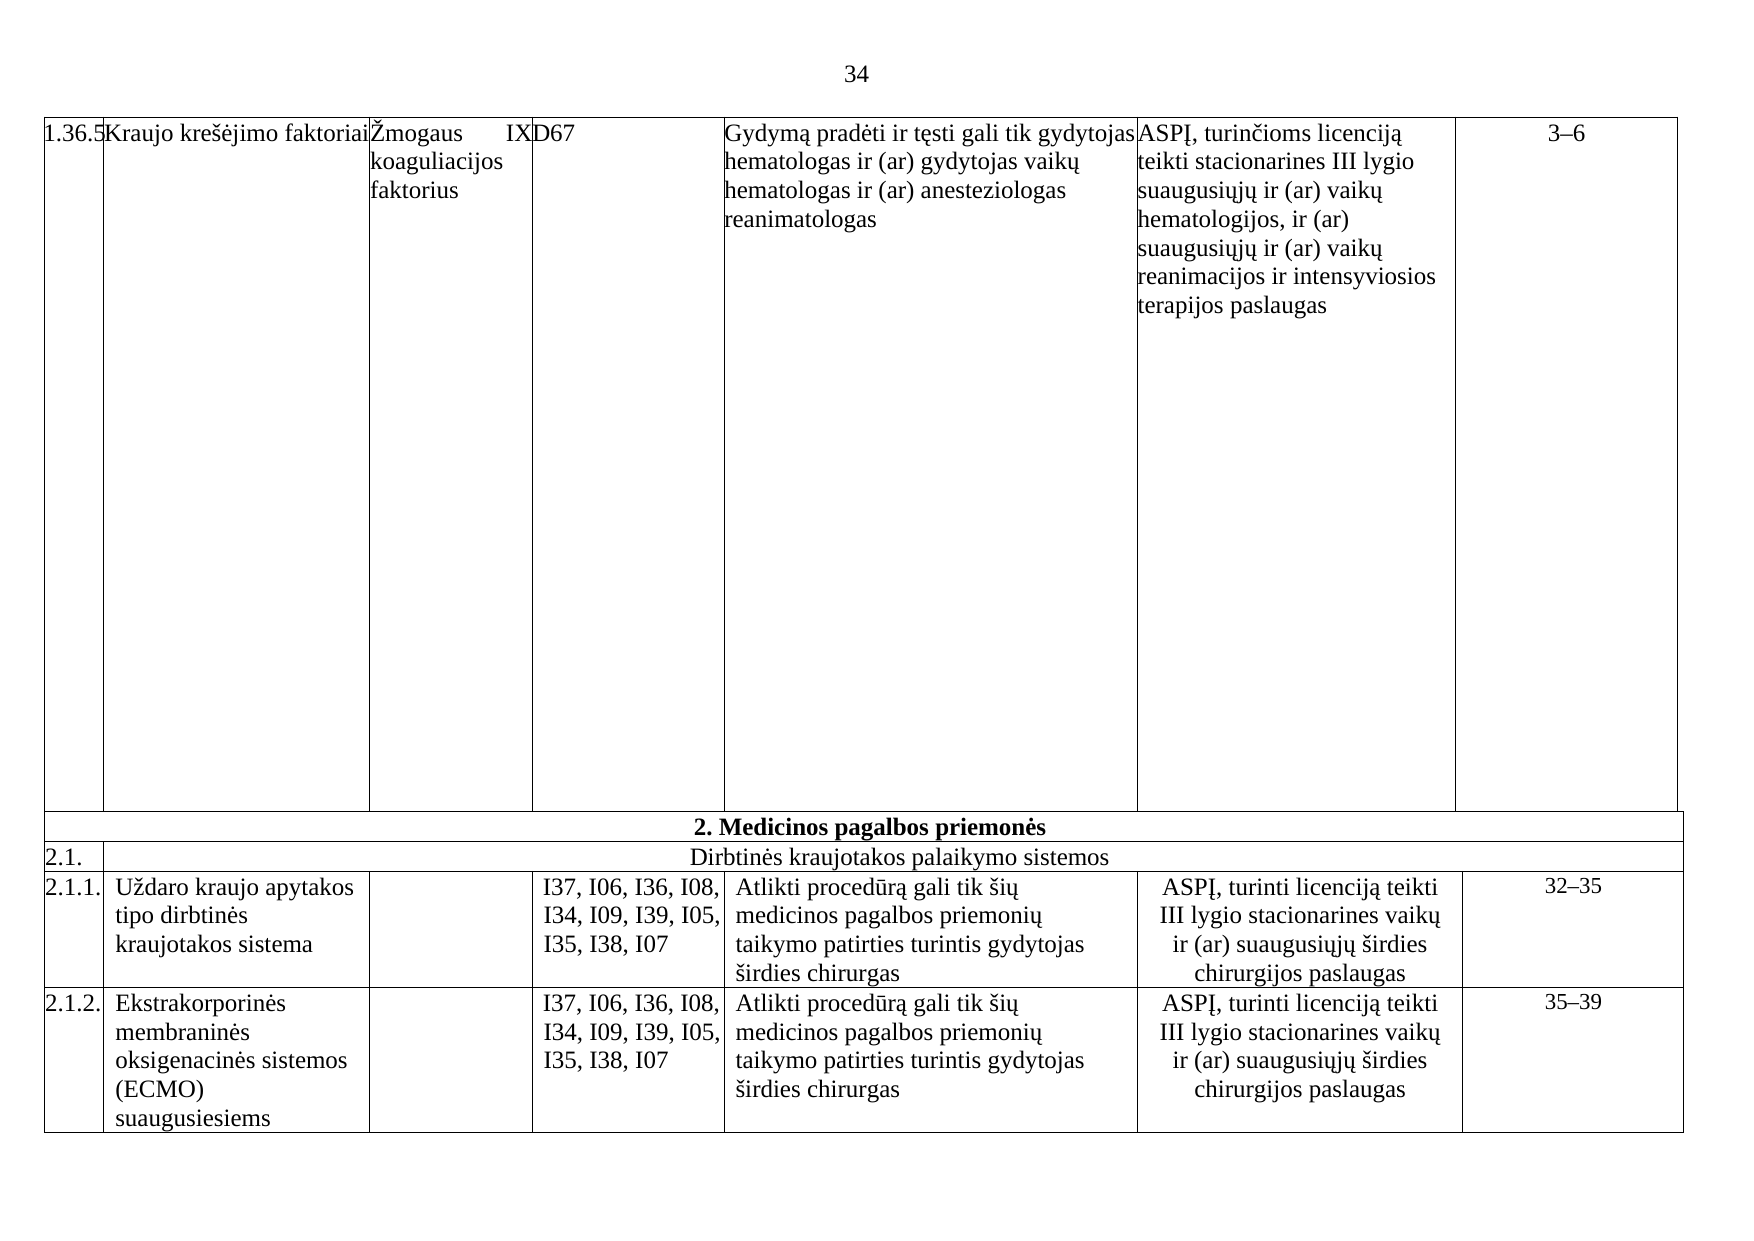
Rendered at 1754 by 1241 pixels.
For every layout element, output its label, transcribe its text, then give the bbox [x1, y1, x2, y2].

table_cell I37, I06, I36, I08, I34, I09, I39, I05, I35, I38, I07 [533, 872, 724, 987]
table_cell 2. Medicinos pagalbos priemonės [45, 812, 1683, 841]
table_cell Žmogaus IX koaguliacijos faktorius [370, 118, 532, 811]
table_cell ASPĮ, turinti licenciją teikti III lygio stacionarines vaikų ir (ar) suaugusiųjų širdies chirurgijos paslaugas [1138, 872, 1462, 987]
table_cell 3–6 [1456, 118, 1677, 811]
table_cell Gydymą pradėti ir tęsti gali tik gydytojas hematologas ir (ar) gydytojas vaikų hematologas ir (ar) anesteziologas reanimatologas [725, 118, 1137, 811]
table_cell 2.1.2. [45, 988, 103, 1132]
table_cell Ekstrakorporinės membraninės oksigenacinės sistemos (ECMO) suaugusiesiems [104, 988, 369, 1132]
table_cell 35–39 [1463, 988, 1683, 1132]
table_cell 2.1. [45, 842, 103, 871]
table_cell Atlikti procedūrą gali tik šių medicinos pagalbos priemonių taikymo patirties turintis gydytojas širdies chirurgas [725, 988, 1137, 1132]
table_cell 2.1.1. [45, 872, 103, 987]
table_cell ASPĮ, turinti licenciją teikti III lygio stacionarines vaikų ir (ar) suaugusiųjų širdies chirurgijos paslaugas [1138, 988, 1462, 1132]
table_cell [370, 988, 532, 1132]
table_cell [1678, 117, 1684, 811]
table_cell Dirbtinės kraujotakos palaikymo sistemos [104, 842, 1683, 871]
table_cell Kraujo krešėjimo faktoriai [104, 118, 369, 811]
table_cell I37, I06, I36, I08, I34, I09, I39, I05, I35, I38, I07 [533, 988, 724, 1132]
table_cell 32–35 [1463, 872, 1683, 987]
table_cell Atlikti procedūrą gali tik šių medicinos pagalbos priemonių taikymo patirties turintis gydytojas širdies chirurgas [725, 872, 1137, 987]
table_cell 1.36.5 [45, 118, 103, 811]
table_cell Uždaro kraujo apytakos tipo dirbtinės kraujotakos sistema [104, 872, 369, 987]
table_cell D67 [533, 118, 724, 811]
table_cell ASPĮ, turinčioms licenciją teikti stacionarines III lygio suaugusiųjų ir (ar) vaikų hematologijos, ir (ar) suaugusiųjų ir (ar) vaikų reanimacijos ir intensyviosios terapijos paslaugas [1138, 118, 1455, 811]
table_cell [370, 872, 532, 987]
